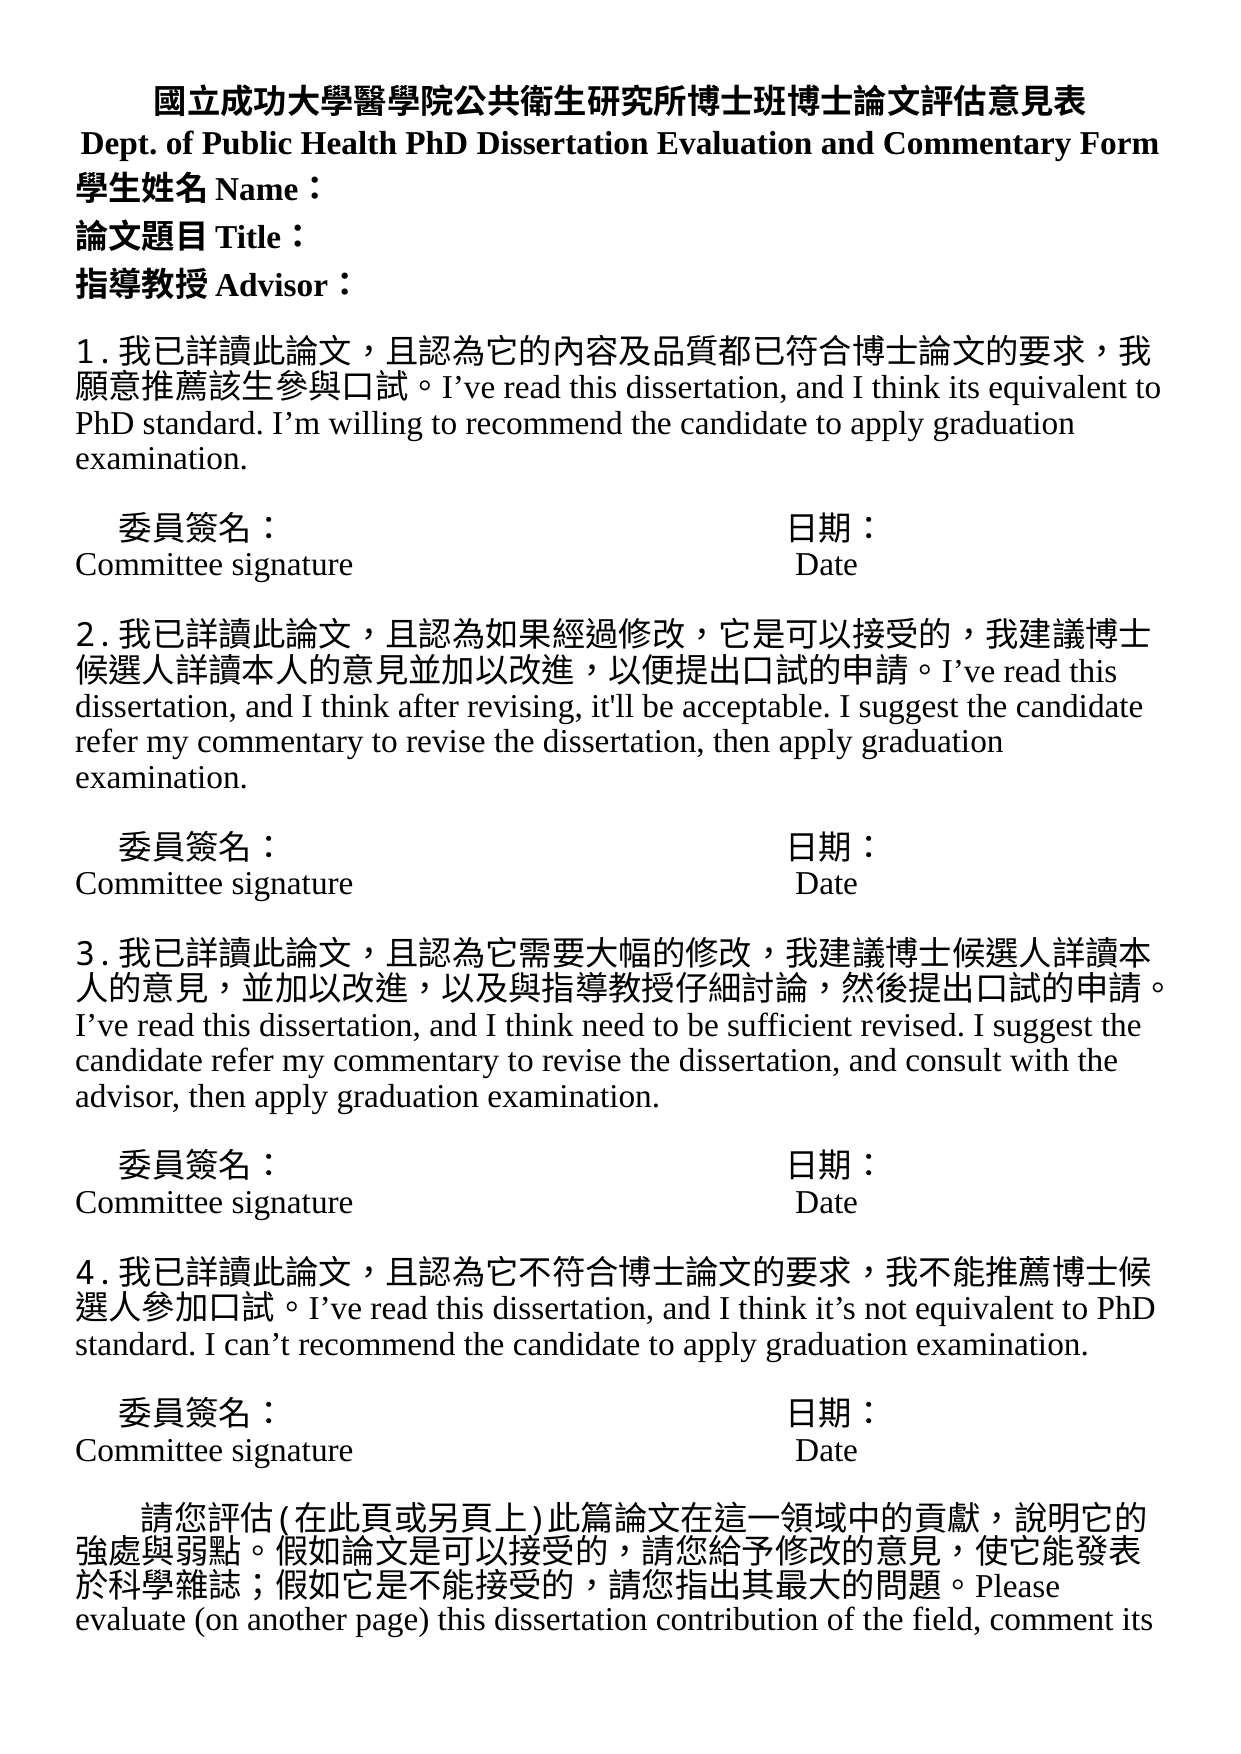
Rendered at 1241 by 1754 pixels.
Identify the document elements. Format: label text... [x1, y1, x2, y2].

text 國立成功大學醫學院公共衛生研究所博士班博士論文評估意見表 [75, 75, 1165, 123]
text Committee signature Date [75, 1185, 1165, 1256]
text Dept. of Public Health PhD Dissertation Evaluation and Commentary Form [75, 123, 1165, 162]
text 論文題目Title： [75, 210, 1165, 258]
text 請您評估(在此頁或另頁上)此篇論文在這一領域中的貢獻，說明它的強處與弱點。假如論文是可以接受的，請您給予修改的意見，使它能發表於科學雜誌；假如它是不能接受的，請您指出其最大的問題。Please evaluate (on another page) this dissertation contribution of the field, comment its [75, 1504, 1165, 1637]
text 委員簽名： 日期： [119, 1149, 1165, 1185]
text Committee signature Date [75, 547, 1165, 618]
text Committee signature Date [75, 1433, 1165, 1468]
text 4. 我已詳讀此論文，且認為它不符合博士論文的要求，我不能推薦博士候選人參加口試。I’ve read this dissertation, and I think it’s not equivalent to PhD standard. I can’t recommend the candidate to apply graduation examination. [75, 1256, 1165, 1362]
text 委員簽名： 日期： [119, 1397, 1165, 1433]
text 指導教授Advisor： [75, 258, 1165, 306]
text 2. 我已詳讀此論文，且認為如果經過修改，它是可以接受的，我建議博士候選人詳讀本人的意見並加以改進，以便提出口試的申請。I’ve read this dissertation, and I think after revising, it'll be acceptable. I suggest the candidate refer my commentary to revise the dissertation, then apply graduation examination. [75, 618, 1165, 795]
text 3. 我已詳讀此論文，且認為它需要大幅的修改，我建議博士候選人詳讀本人的意見，並加以改進，以及與指導教授仔細討論，然後提出口試的申請。 [75, 937, 1165, 1008]
text I’ve read this dissertation, and I think need to be sufficient revised. I suggest the candidate refer my commentary to revise the dissertation, and consult with the advisor, then apply graduation examination. [75, 1008, 1165, 1114]
text Committee signature Date [75, 866, 1165, 937]
text 委員簽名： 日期： [119, 831, 1165, 866]
text 1. 我已詳讀此論文，且認為它的內容及品質都已符合博士論文的要求，我願意推薦該生參與口試。I’ve read this dissertation, and I think its equivalent to PhD standard. I’m willing to recommend the candidate to apply graduation examination. [75, 335, 1165, 477]
text 學生姓名Name： [75, 162, 1165, 210]
text 委員簽名： 日期： [119, 512, 1165, 547]
